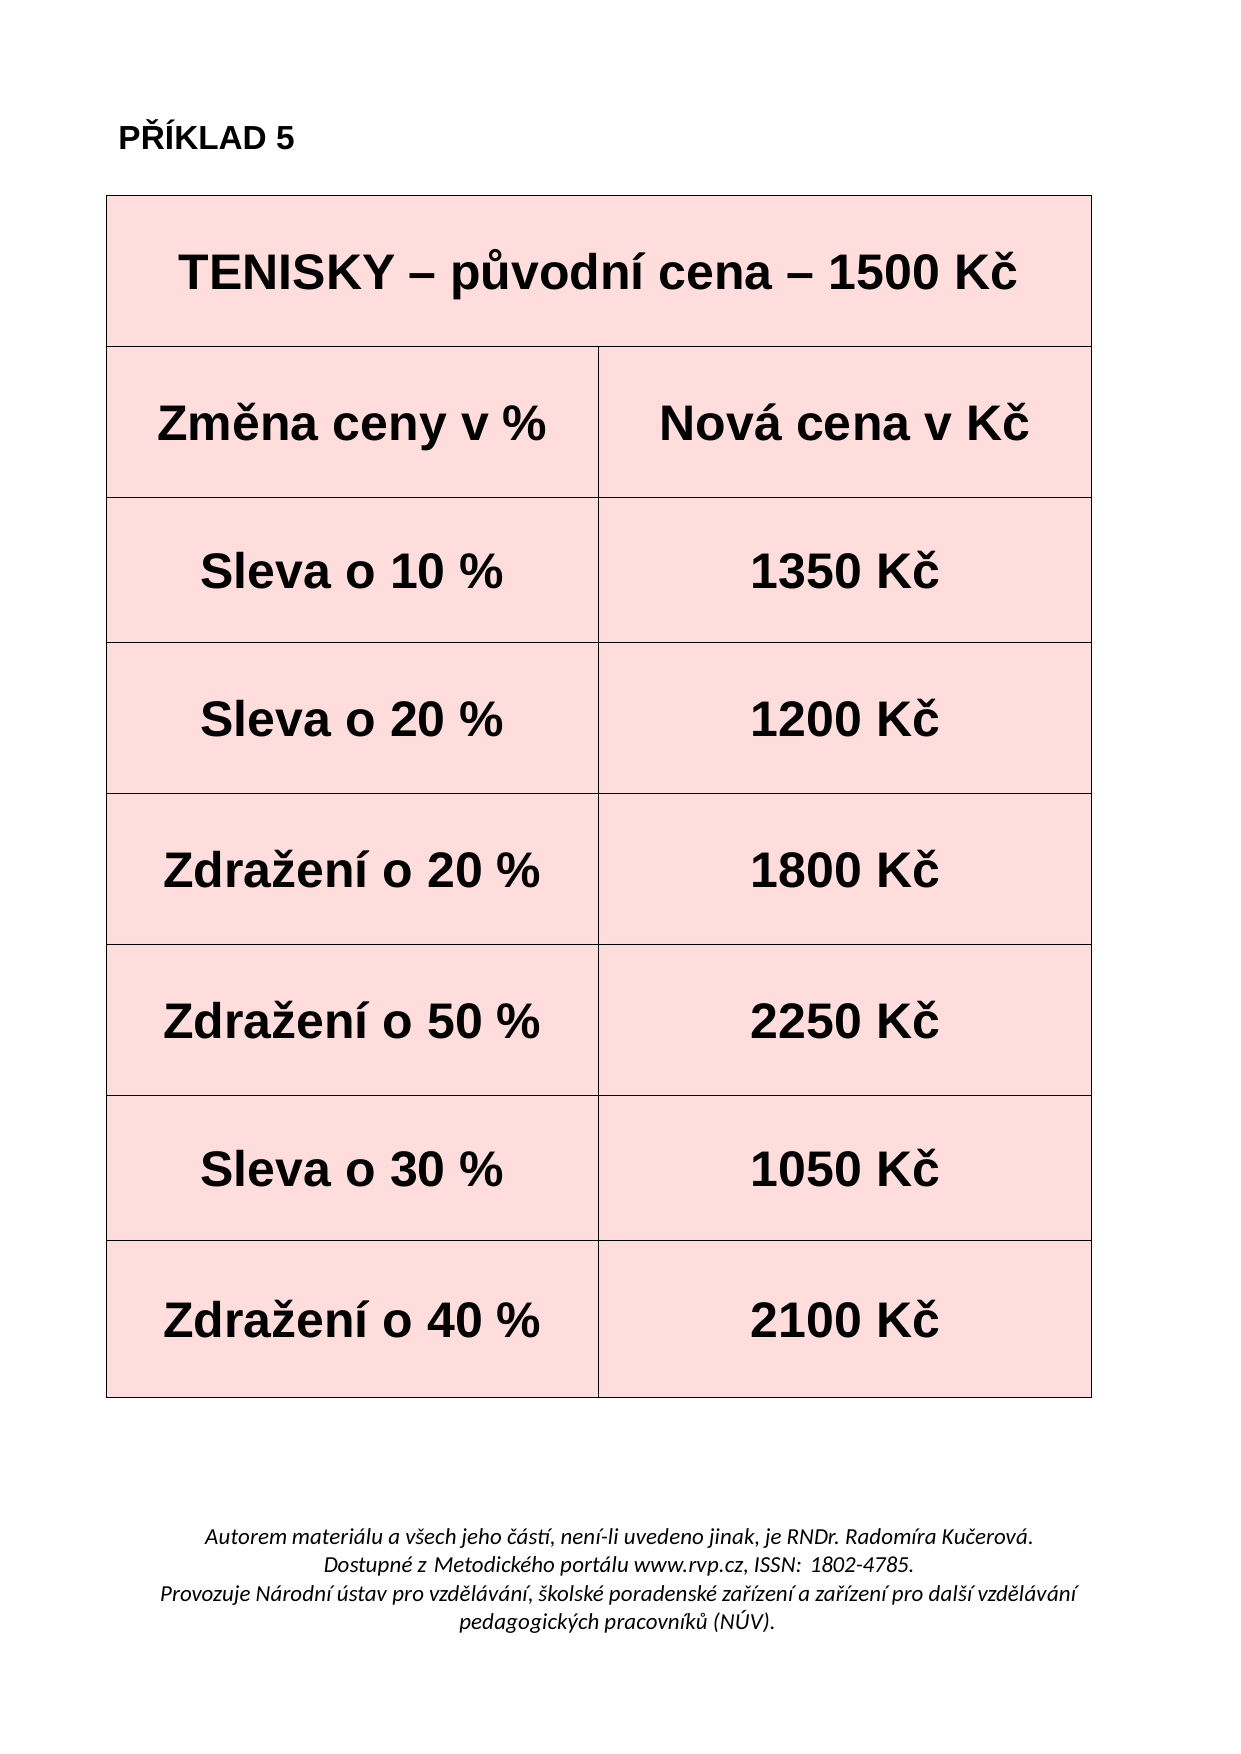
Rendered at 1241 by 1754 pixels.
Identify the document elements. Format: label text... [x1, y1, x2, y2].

table_cell 2100 Kč [599, 1241, 1091, 1397]
table_cell Zdražení o 20 % [107, 794, 598, 944]
table_cell Sleva o 20 % [107, 643, 598, 793]
table_cell Nová cena v Kč [599, 347, 1091, 497]
table_cell 1050 Kč [599, 1096, 1091, 1240]
table_cell Sleva o 10 % [107, 498, 598, 642]
table_cell Zdražení o 50 % [107, 945, 598, 1095]
text PŘÍKLAD 5 [118, 118, 1122, 157]
table_cell 2250 Kč [599, 945, 1091, 1095]
table_header TENISKY – původní cena – 1500 Kč [107, 196, 1091, 346]
table_cell Zdražení o 40 % [107, 1241, 598, 1397]
table_cell 1800 Kč [599, 794, 1091, 944]
table_cell Sleva o 30 % [107, 1096, 598, 1240]
table_cell Změna ceny v % [107, 347, 598, 497]
table_cell 1200 Kč [599, 643, 1091, 793]
table_cell 1350 Kč [599, 498, 1091, 642]
